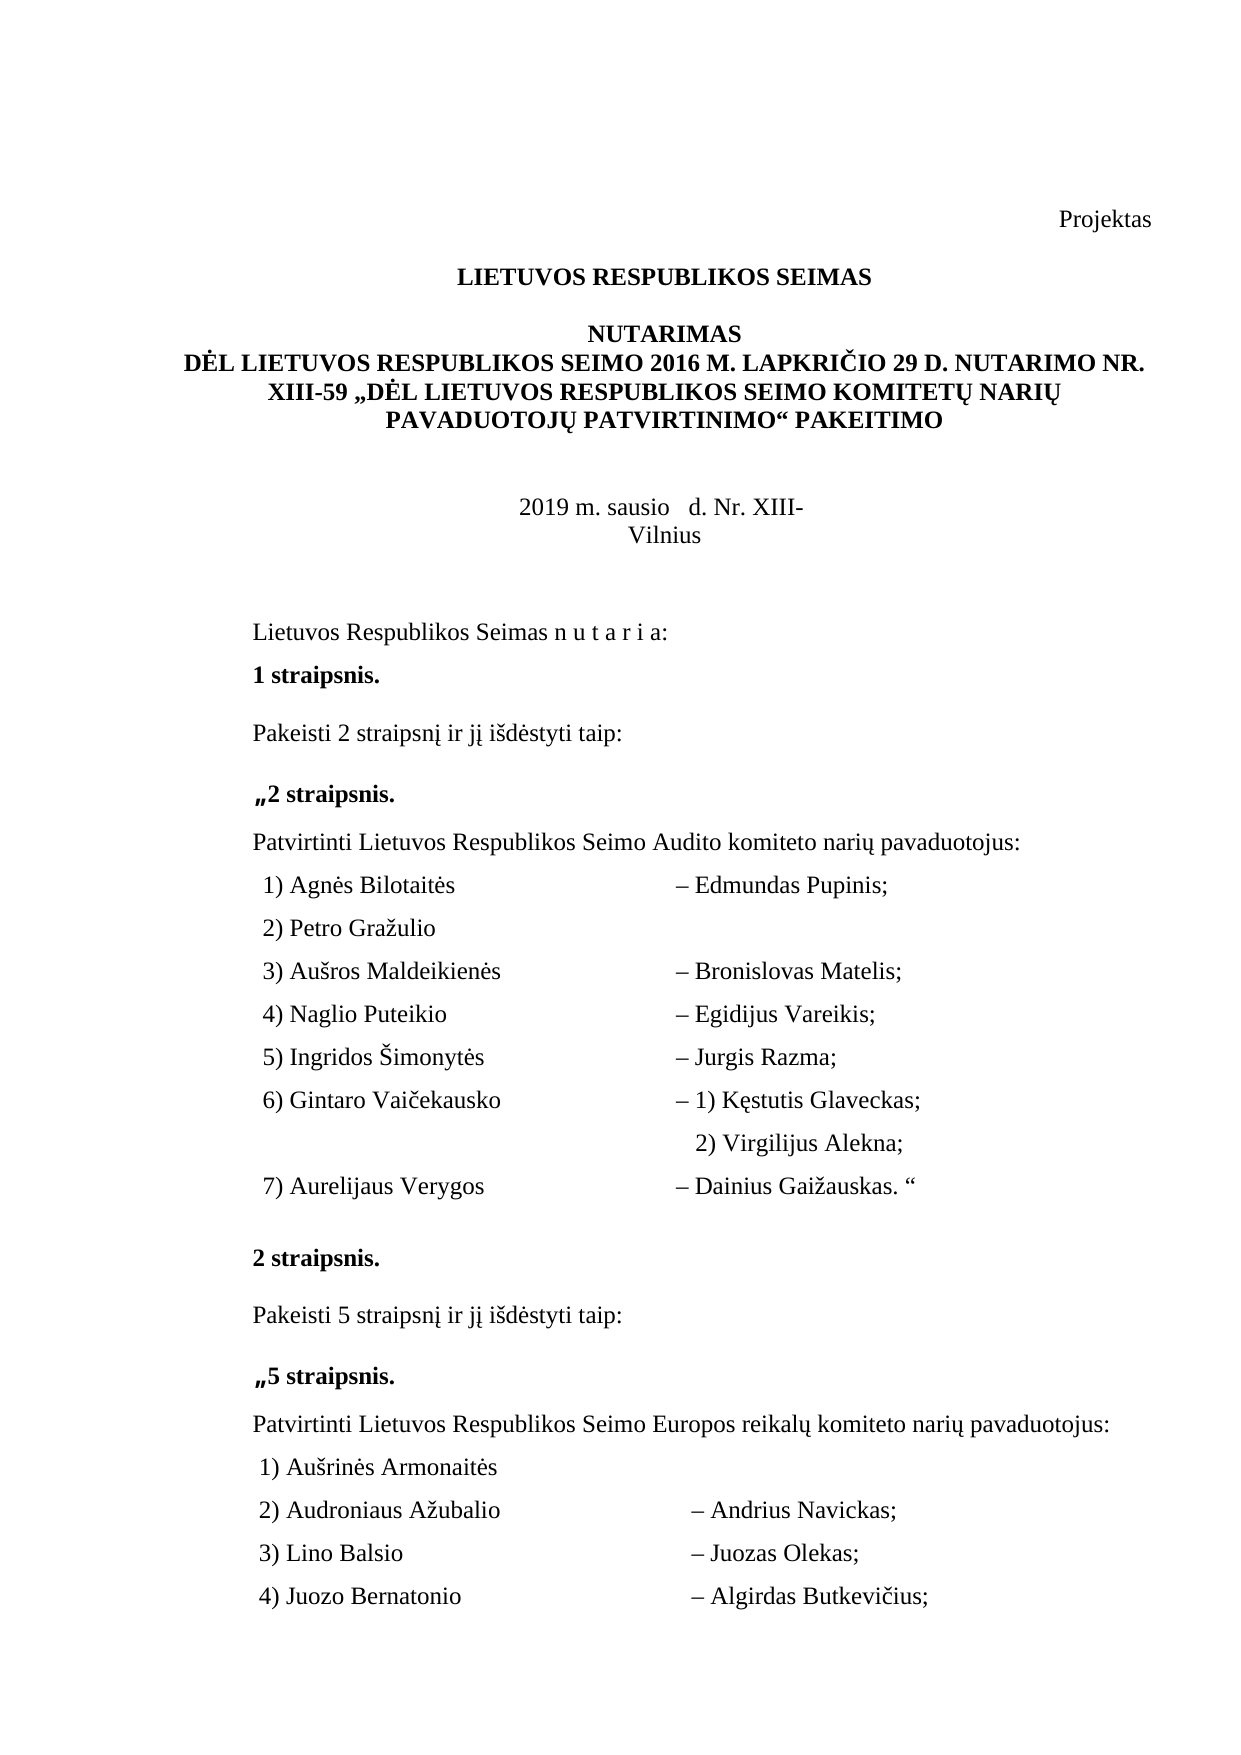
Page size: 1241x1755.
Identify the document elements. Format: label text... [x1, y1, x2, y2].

table_cell – Dainius Gaižauskas. “ [673, 1171, 1110, 1214]
table_header 1) Agnės Bilotaitės [248, 870, 673, 913]
table_cell 2) Audroniaus Ažubalio [248, 1495, 691, 1538]
text 2 straipsnis. [252, 1243, 1152, 1272]
text Patvirtinti Lietuvos Respublikos Seimo Europos reikalų komiteto narių pavaduotojus: [177, 1409, 1152, 1438]
table_cell 7) Aurelijaus Verygos [248, 1171, 673, 1214]
text „2 straipsnis. [177, 776, 1152, 810]
table_cell – Bronislovas Matelis; [673, 913, 1110, 999]
text „5 straipsnis. [177, 1358, 1152, 1392]
table_header – Edmundas Pupinis; [673, 870, 1110, 913]
table_cell 4) Juozo Bernatonio [248, 1581, 691, 1624]
table_cell 4) Naglio Puteikio [248, 999, 673, 1042]
text DĖL LIETUVOS RESPUBLIKOS SEIMO 2016 M. LAPKRIČIO 29 D. NUTARIMO Nr. XIII-59 „DĖL LIETUVOS RESPUBLIKOS SEIMO KOMITETŲ NARIŲ PAVADUOTOJŲ PATVIRTINIMO“ PAKEITIMO [177, 348, 1152, 434]
text Projektas [177, 204, 1152, 233]
text Patvirtinti Lietuvos Respublikos Seimo Audito komiteto narių pavaduotojus: [177, 827, 1152, 855]
table_cell – Andrius Navickas; [691, 1495, 1110, 1538]
text NUTARIMAS [177, 319, 1152, 348]
table_cell – Jurgis Razma; [673, 1042, 1110, 1085]
text Lietuvos Respublikos Seimas n u t a r i a: [177, 617, 1152, 646]
text 2019 m. sausio d. Nr. XIII- [177, 492, 1152, 521]
text Pakeisti 2 straipsnį ir jį išdėstyti taip: [252, 718, 1152, 747]
table_cell 3) Lino Balsio [248, 1538, 691, 1581]
table_cell 5) Ingridos Šimonytės [248, 1042, 673, 1085]
table_cell – Egidijus Vareikis; [673, 999, 1110, 1042]
text Pakeisti 5 straipsnį ir jį išdėstyti taip: [252, 1300, 1152, 1329]
table_header [691, 1452, 1110, 1495]
text Vilnius [177, 521, 1152, 549]
text LIETUVOS RESPUBLIKOS SEIMAS [177, 262, 1152, 291]
table_cell – Juozas Olekas; [691, 1538, 1110, 1581]
table_cell – Algirdas Butkevičius; [691, 1581, 1110, 1624]
table_header 1) Aušrinės Armonaitės [248, 1452, 691, 1495]
table_cell 2) Petro Gražulio 3) Aušros Maldeikienės [248, 913, 673, 999]
table_cell – 1) Kęstutis Glaveckas; 2) Virgilijus Alekna; [673, 1085, 1110, 1171]
text 1 straipsnis. [252, 661, 1152, 689]
table_cell 6) Gintaro Vaičekausko [248, 1085, 673, 1171]
